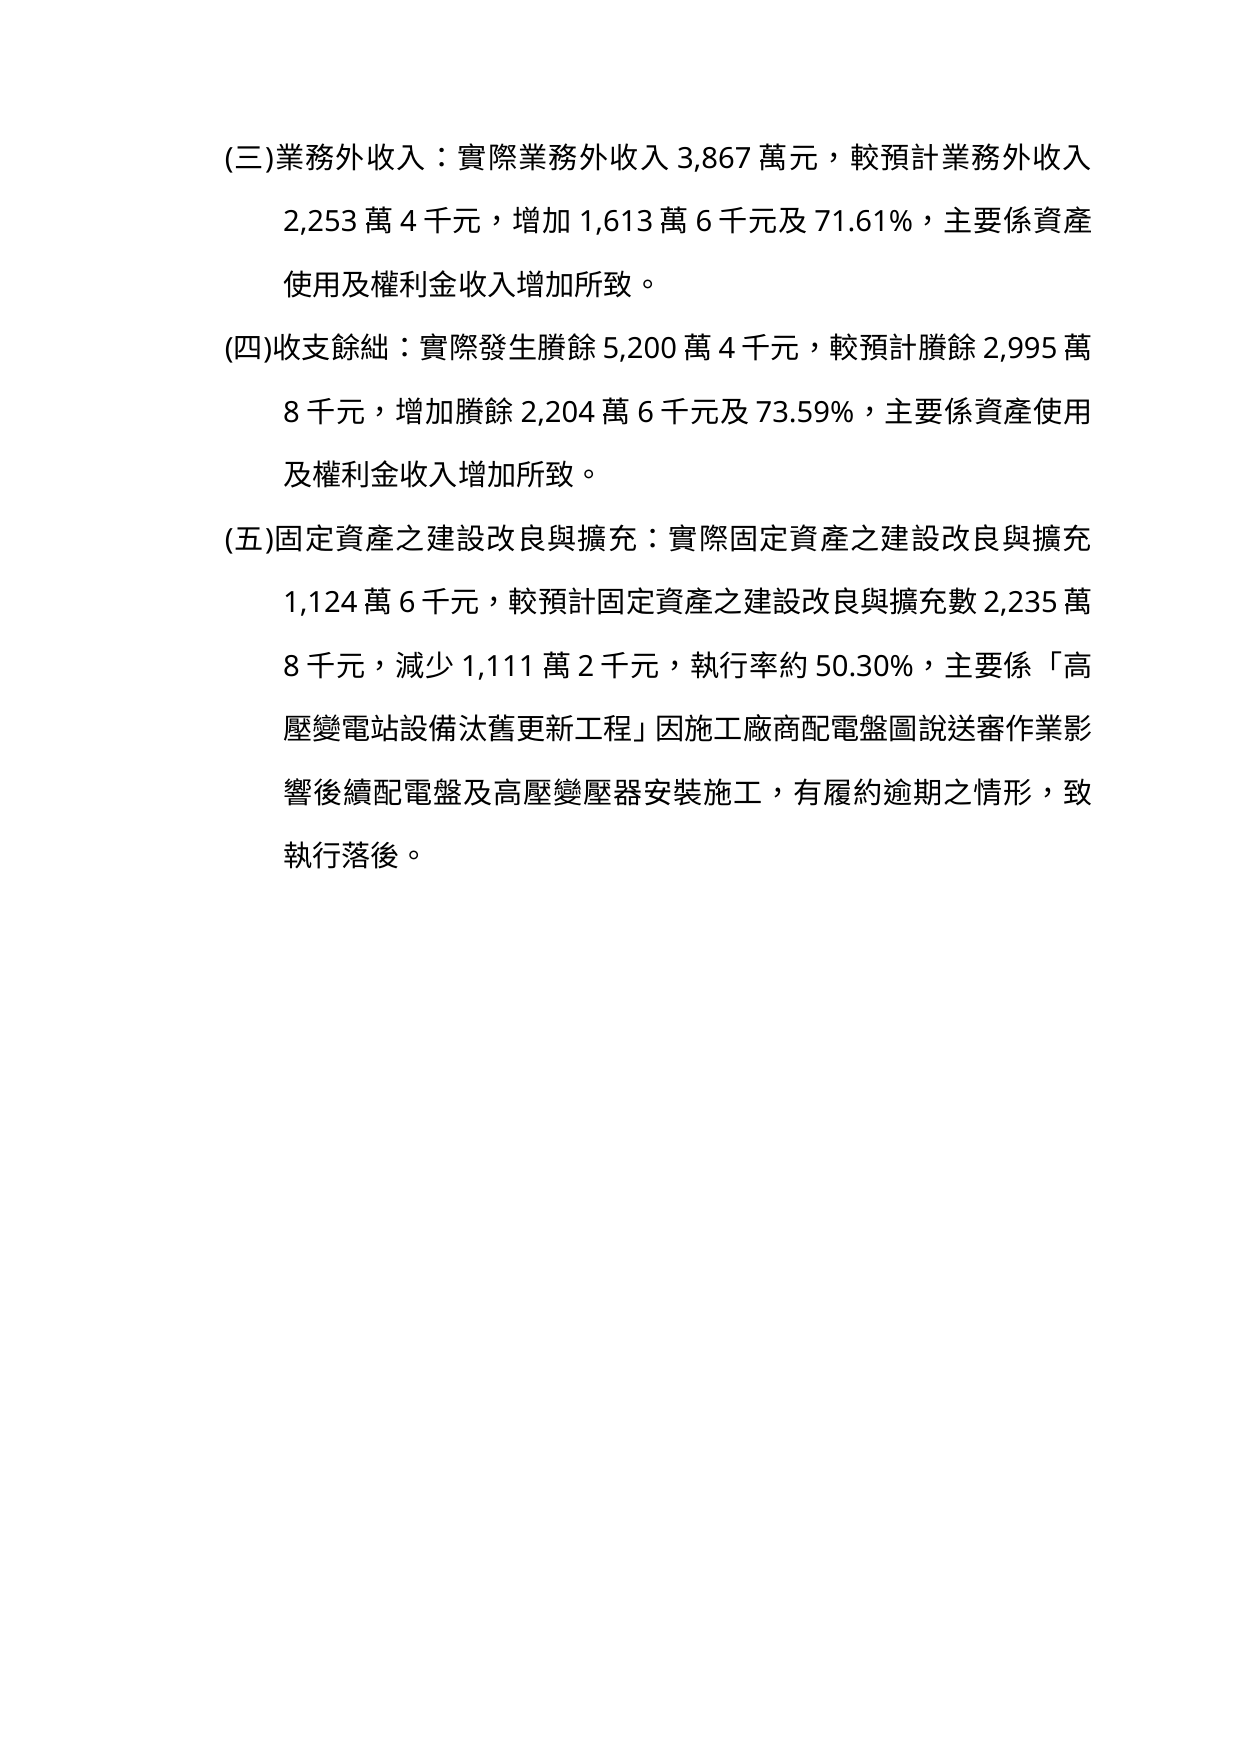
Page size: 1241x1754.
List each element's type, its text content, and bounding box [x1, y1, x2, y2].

text (三)業務外收入：實際業務外收入3,867萬元，較預計業務外收入2,253萬4千元，增加1,613萬6千元及71.61%，主要係資產使用及權利金收入增加所致。 [224, 134, 1093, 304]
text (四)收支餘絀：實際發生賸餘5,200萬4千元，較預計賸餘2,995萬8千元，增加賸餘2,204萬6千元及73.59%，主要係資產使用及權利金收入增加所致。 [224, 325, 1093, 494]
text (五)固定資產之建設改良與擴充：實際固定資產之建設改良與擴充1,124萬6千元，較預計固定資產之建設改良與擴充數2,235萬8千元，減少1,111萬2千元，執行率約50.30%，主要係「高壓變電站設備汰舊更新工程」因施工廠商配電盤圖說送審作業影響後續配電盤及高壓變壓器安裝施工，有履約逾期之情形，致執行落後。 [224, 515, 1093, 875]
